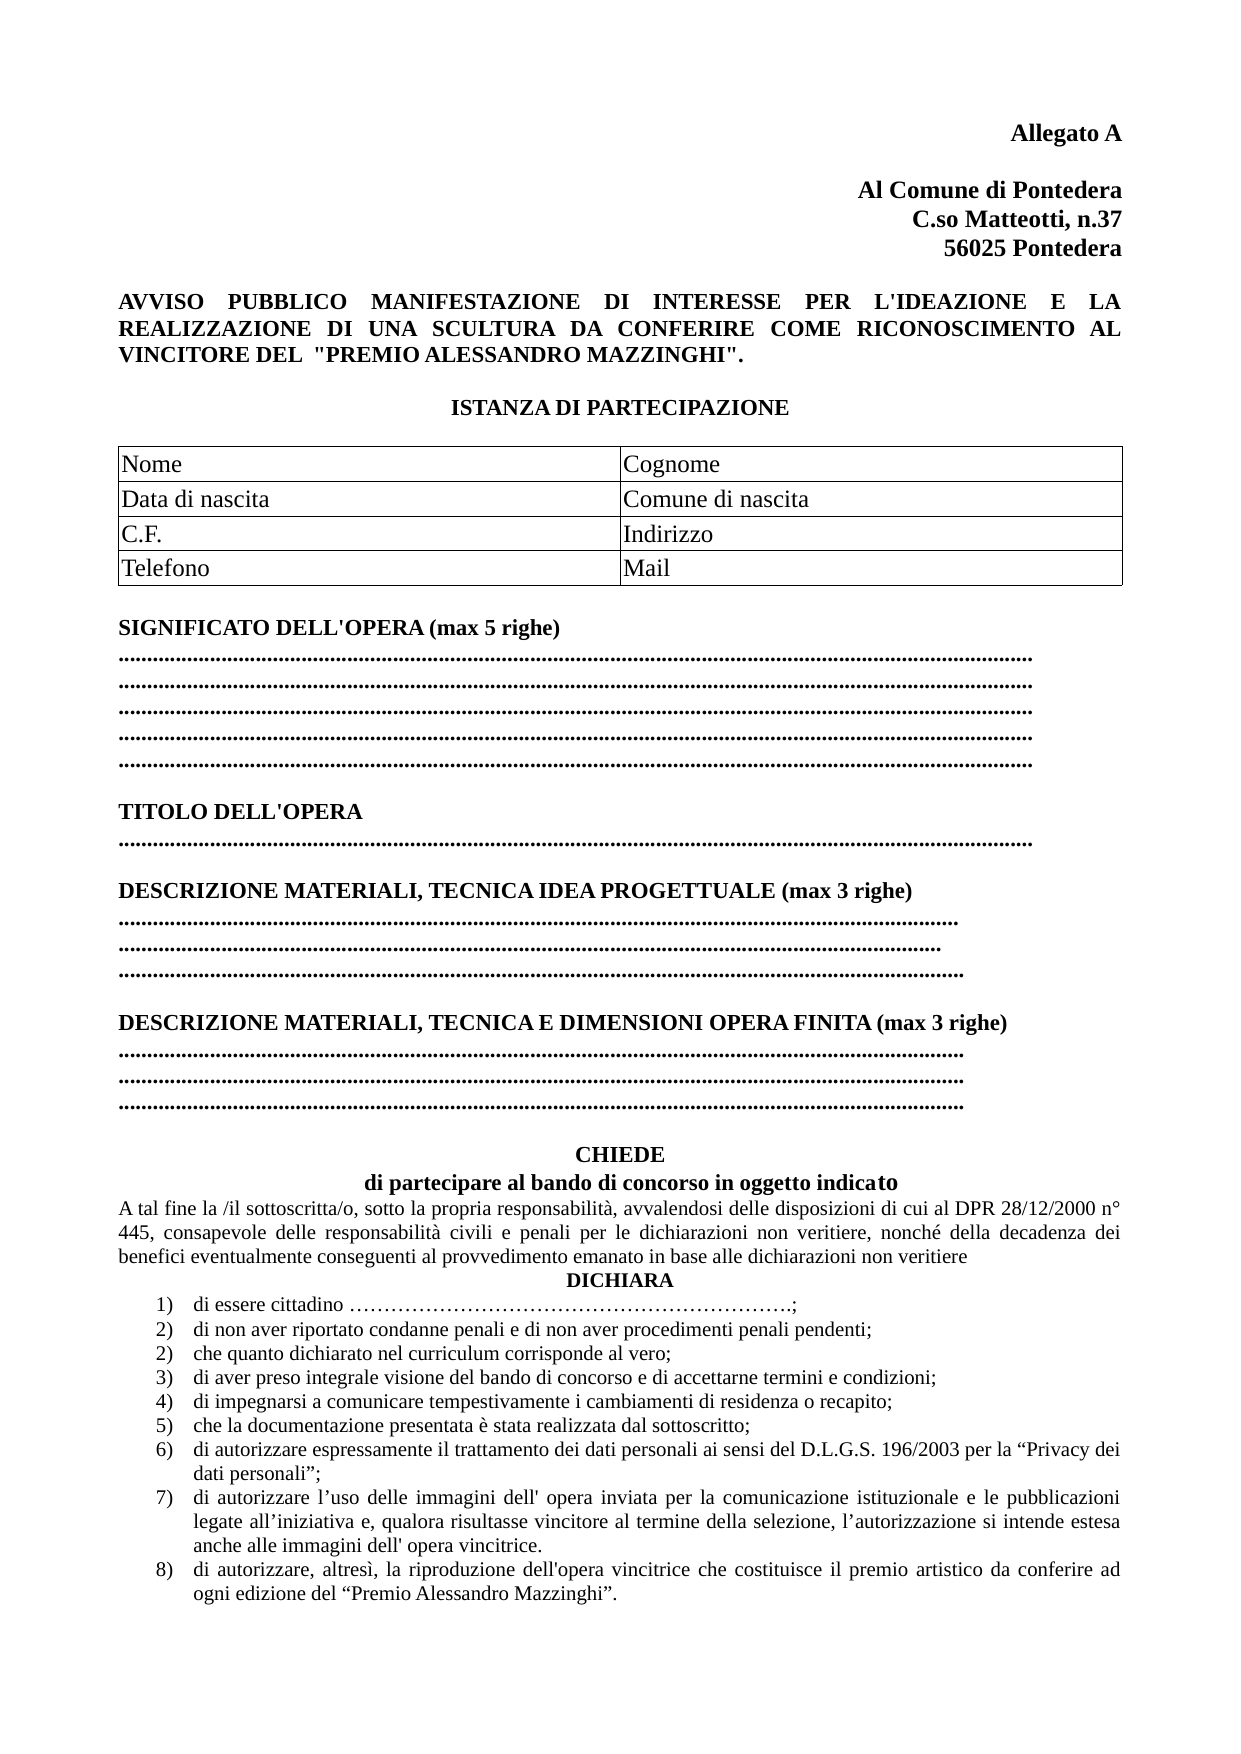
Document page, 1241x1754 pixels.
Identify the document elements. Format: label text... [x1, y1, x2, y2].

list che la documentazione presentata è stata realizzata dal sottoscritto; [156, 1413, 1122, 1437]
table_cell C.F. [119, 517, 620, 550]
list di autorizzare, altresì, la riproduzione dell'opera vincitrice che costituisce il premio artistico da conferire ad ogni edizione del “Premio Alessandro Mazzinghi”. [156, 1557, 1122, 1605]
text AVVISO PUBBLICO MANIFESTAZIONE DI INTERESSE PER L'IDEAZIONE E LA REALIZZAZIONE DI UNA SCULTURA DA CONFERIRE COME RICONOSCIMENTO AL VINCITORE DEL "PREMIO ALESSANDRO MAZZINGHI". [118, 288, 1122, 367]
text ................................................................................................................................................... [118, 904, 1122, 930]
text TITOLO DELL'OPERA [118, 798, 1122, 825]
text A tal fine la /il sottoscritta/o, sotto la propria responsabilità, avvalendosi delle disposizioni di cui al DPR 28/12/2000 n° 445, consapevole delle responsabilità civili e penali per le dichiarazioni non veritiere, nonché della decadenza dei benefici eventualmente conseguenti al provvedimento emanato in base alle dichiarazioni non veritiere [118, 1196, 1122, 1268]
list di non aver riportato condanne penali e di non aver procedimenti penali pendenti; [156, 1316, 1122, 1341]
table_header Cognome [621, 447, 1122, 481]
list di aver preso integrale visione del bando di concorso e di accettarne termini e condizioni; [156, 1364, 1122, 1389]
text ................................................................................................................................................................ [118, 746, 1122, 772]
text di partecipare al bando di concorso in oggetto indicato [118, 1167, 1122, 1196]
text C.so Matteotti, n.37 [118, 204, 1122, 233]
text DESCRIZIONE MATERIALI, TECNICA E DIMENSIONI OPERA FINITA (max 3 righe) [118, 1009, 1122, 1036]
text 56025 Pontedera [118, 233, 1122, 262]
text ................................................................................................................................................................ [118, 825, 1122, 851]
text ................................................................................................................................................ [118, 930, 1122, 957]
text .................................................................................................................................................... [118, 1062, 1122, 1088]
text ................................................................................................................................................................ [118, 640, 1122, 667]
text ISTANZA DI PARTECIPAZIONE [118, 394, 1122, 420]
list di essere cittadino ……………………………………………………….; [156, 1292, 1122, 1316]
list di autorizzare l’uso delle immagini dell' opera inviata per la comunicazione istituzionale e le pubblicazioni legate all’iniziativa e, qualora risultasse vincitore al termine della selezione, l’autorizzazione si intende estesa anche alle immagini dell' opera vincitrice. [156, 1485, 1122, 1557]
text Allegato A [118, 118, 1122, 147]
text ................................................................................................................................................................ [118, 667, 1122, 693]
table_cell Indirizzo [621, 517, 1122, 550]
list di autorizzare espressamente il trattamento dei dati personali ai sensi del D.L.G.S. 196/2003 per la “Privacy dei dati personali”; [156, 1437, 1122, 1485]
text .................................................................................................................................................... [118, 957, 1122, 983]
table_header Nome [119, 447, 620, 481]
text ................................................................................................................................................................ [118, 693, 1122, 719]
text .................................................................................................................................................... [118, 1036, 1122, 1062]
text DICHIARA [118, 1268, 1122, 1292]
text .................................................................................................................................................... [118, 1088, 1122, 1115]
table_cell Data di nascita [119, 482, 620, 516]
table_cell Mail [621, 551, 1122, 585]
text ................................................................................................................................................................ [118, 719, 1122, 746]
table_cell Comune di nascita [621, 482, 1122, 516]
text SIGNIFICATO DELL'OPERA (max 5 righe) [118, 614, 1122, 640]
table_cell Telefono [119, 551, 620, 585]
text DESCRIZIONE MATERIALI, TECNICA IDEA PROGETTUALE (max 3 righe) [118, 877, 1122, 904]
text CHIEDE [118, 1141, 1122, 1167]
list che quanto dichiarato nel curriculum corrisponde al vero; [156, 1341, 1122, 1364]
list di impegnarsi a comunicare tempestivamente i cambiamenti di residenza o recapito; [156, 1389, 1122, 1413]
text Al Comune di Pontedera [118, 176, 1122, 204]
